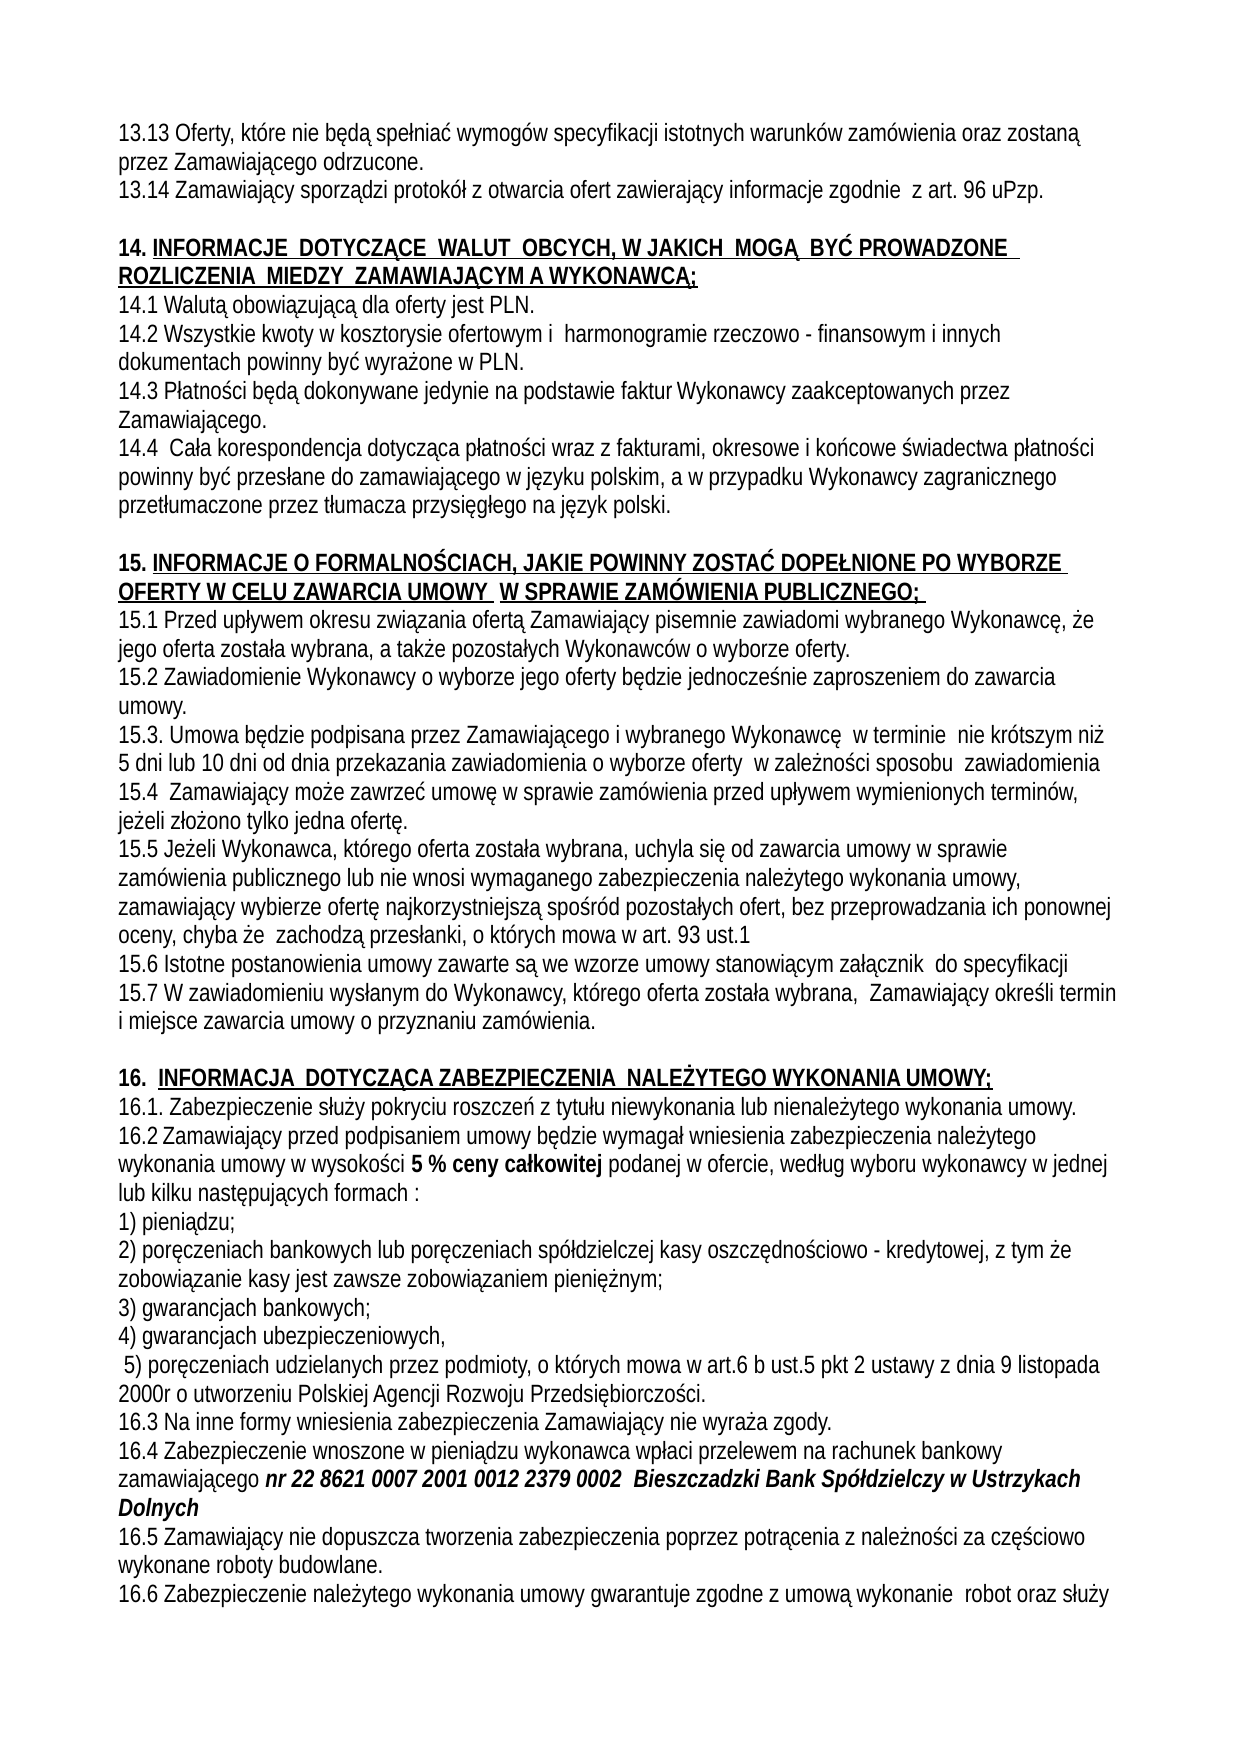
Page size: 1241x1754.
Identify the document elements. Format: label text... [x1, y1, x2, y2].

text 2) poręczeniach bankowych lub poręczeniach spółdzielczej kasy oszczędnościowo - kredytowej, z tym że zobowiązanie kasy jest zawsze zobowiązaniem pieniężnym; [118, 1235, 1122, 1293]
text 3) gwarancjach bankowych; [118, 1293, 1122, 1321]
text 13.13 Oferty, które nie będą spełniać wymogów specyfikacji istotnych warunków zamówienia oraz zostaną przez Zamawiającego odrzucone. [118, 118, 1122, 175]
text 14.2 Wszystkie kwoty w kosztorysie ofertowym i harmonogramie rzeczowo - finansowym i innych dokumentach powinny być wyrażone w PLN. [118, 319, 1122, 376]
text 16.3 Na inne formy wniesienia zabezpieczenia Zamawiający nie wyraża zgody. [118, 1407, 1122, 1436]
list Zamawiający przed podpisaniem umowy będzie wymagał wniesienia zabezpieczenia należytego wykonania umowy w wysokości 5 % ceny całkowitej podanej w ofercie, według wyboru wykonawcy w jednej lub kilku następujących formach : [118, 1121, 1122, 1207]
text 16.4 Zabezpieczenie wnoszone w pieniądzu wykonawca wpłaci przelewem na rachunek bankowy zamawiającego nr 22 8621 0007 2001 0012 2379 0002 Bieszczadzki Bank Spółdzielczy w Ustrzykach Dolnych [118, 1436, 1122, 1522]
list 1) pieniądzu; [118, 1207, 1122, 1235]
text 15.4 Zamawiający może zawrzeć umowę w sprawie zamówienia przed upływem wymienionych terminów, jeżeli złożono tylko jedna ofertę. [118, 777, 1122, 834]
text 15.6 Istotne postanowienia umowy zawarte są we wzorze umowy stanowiącym załącznik do specyfikacji [118, 949, 1122, 977]
text 14. INFORMACJE DOTYCZĄCE WALUT OBCYCH, W JAKICH MOGĄ BYĆ PROWADZONE ROZLICZENIA MIEDZY ZAMAWIAJĄCYM A WYKONAWCĄ; [118, 233, 1122, 290]
text 5) poręczeniach udzielanych przez podmioty, o których mowa w art.6 b ust.5 pkt 2 ustawy z dnia 9 listopada 2000r o utworzeniu Polskiej Agencji Rozwoju Przedsiębiorczości. [118, 1350, 1122, 1407]
text 16. INFORMACJA DOTYCZĄCA ZABEZPIECZENIA NALEŻYTEGO WYKONANIA UMOWY; [118, 1063, 1122, 1092]
text 15.7 W zawiadomieniu wysłanym do Wykonawcy, którego oferta została wybrana, Zamawiający określi termin i miejsce zawarcia umowy o przyznaniu zamówienia. [118, 977, 1122, 1035]
text 15.3. Umowa będzie podpisana przez Zamawiającego i wybranego Wykonawcę w terminie nie krótszym niż 5 dni lub 10 dni od dnia przekazania zawiadomienia o wyborze oferty w zależności sposobu zawiadomienia [118, 720, 1122, 777]
text 15. INFORMACJE O FORMALNOŚCIACH, JAKIE POWINNY ZOSTAĆ DOPEŁNIONE PO WYBORZE OFERTY W CELU ZAWARCIA UMOWY W SPRAWIE ZAMÓWIENIA PUBLICZNEGO; [118, 548, 1122, 605]
list 14.3 Płatności będą dokonywane jedynie na podstawie faktur Wykonawcy zaakceptowanych przez Zamawiającego. [118, 376, 1122, 433]
text 4) gwarancjach ubezpieczeniowych, [118, 1321, 1122, 1350]
text 16.6 Zabezpieczenie należytego wykonania umowy gwarantuje zgodne z umową wykonanie robot oraz służy [118, 1579, 1122, 1608]
text 16.1. Zabezpieczenie służy pokryciu roszczeń z tytułu niewykonania lub nienależytego wykonania umowy. [118, 1092, 1122, 1121]
text 15.1 Przed upływem okresu związania ofertą Zamawiający pisemnie zawiadomi wybranego Wykonawcę, że jego oferta została wybrana, a także pozostałych Wykonawców o wyborze oferty. [118, 605, 1122, 662]
list 14.4 Cała korespondencja dotycząca płatności wraz z fakturami, okresowe i końcowe świadectwa płatności powinny być przesłane do zamawiającego w języku polskim, a w przypadku Wykonawcy zagranicznego przetłumaczone przez tłumacza przysięgłego na język polski. [118, 433, 1122, 519]
text 16.5 Zamawiający nie dopuszcza tworzenia zabezpieczenia poprzez potrącenia z należności za częściowo wykonane roboty budowlane. [118, 1522, 1122, 1579]
text 15.2 Zawiadomienie Wykonawcy o wyborze jego oferty będzie jednocześnie zaproszeniem do zawarcia umowy. [118, 662, 1122, 720]
text 13.14 Zamawiający sporządzi protokół z otwarcia ofert zawierający informacje zgodnie z art. 96 uPzp. [118, 175, 1122, 204]
text 14.1 Walutą obowiązującą dla oferty jest PLN. [118, 290, 1122, 319]
text 15.5 Jeżeli Wykonawca, którego oferta została wybrana, uchyla się od zawarcia umowy w sprawie zamówienia publicznego lub nie wnosi wymaganego zabezpieczenia należytego wykonania umowy, zamawiający wybierze ofertę najkorzystniejszą spośród pozostałych ofert, bez przeprowadzania ich ponownej oceny, chyba że zachodzą przesłanki, o których mowa w art. 93 ust.1 [118, 834, 1122, 949]
